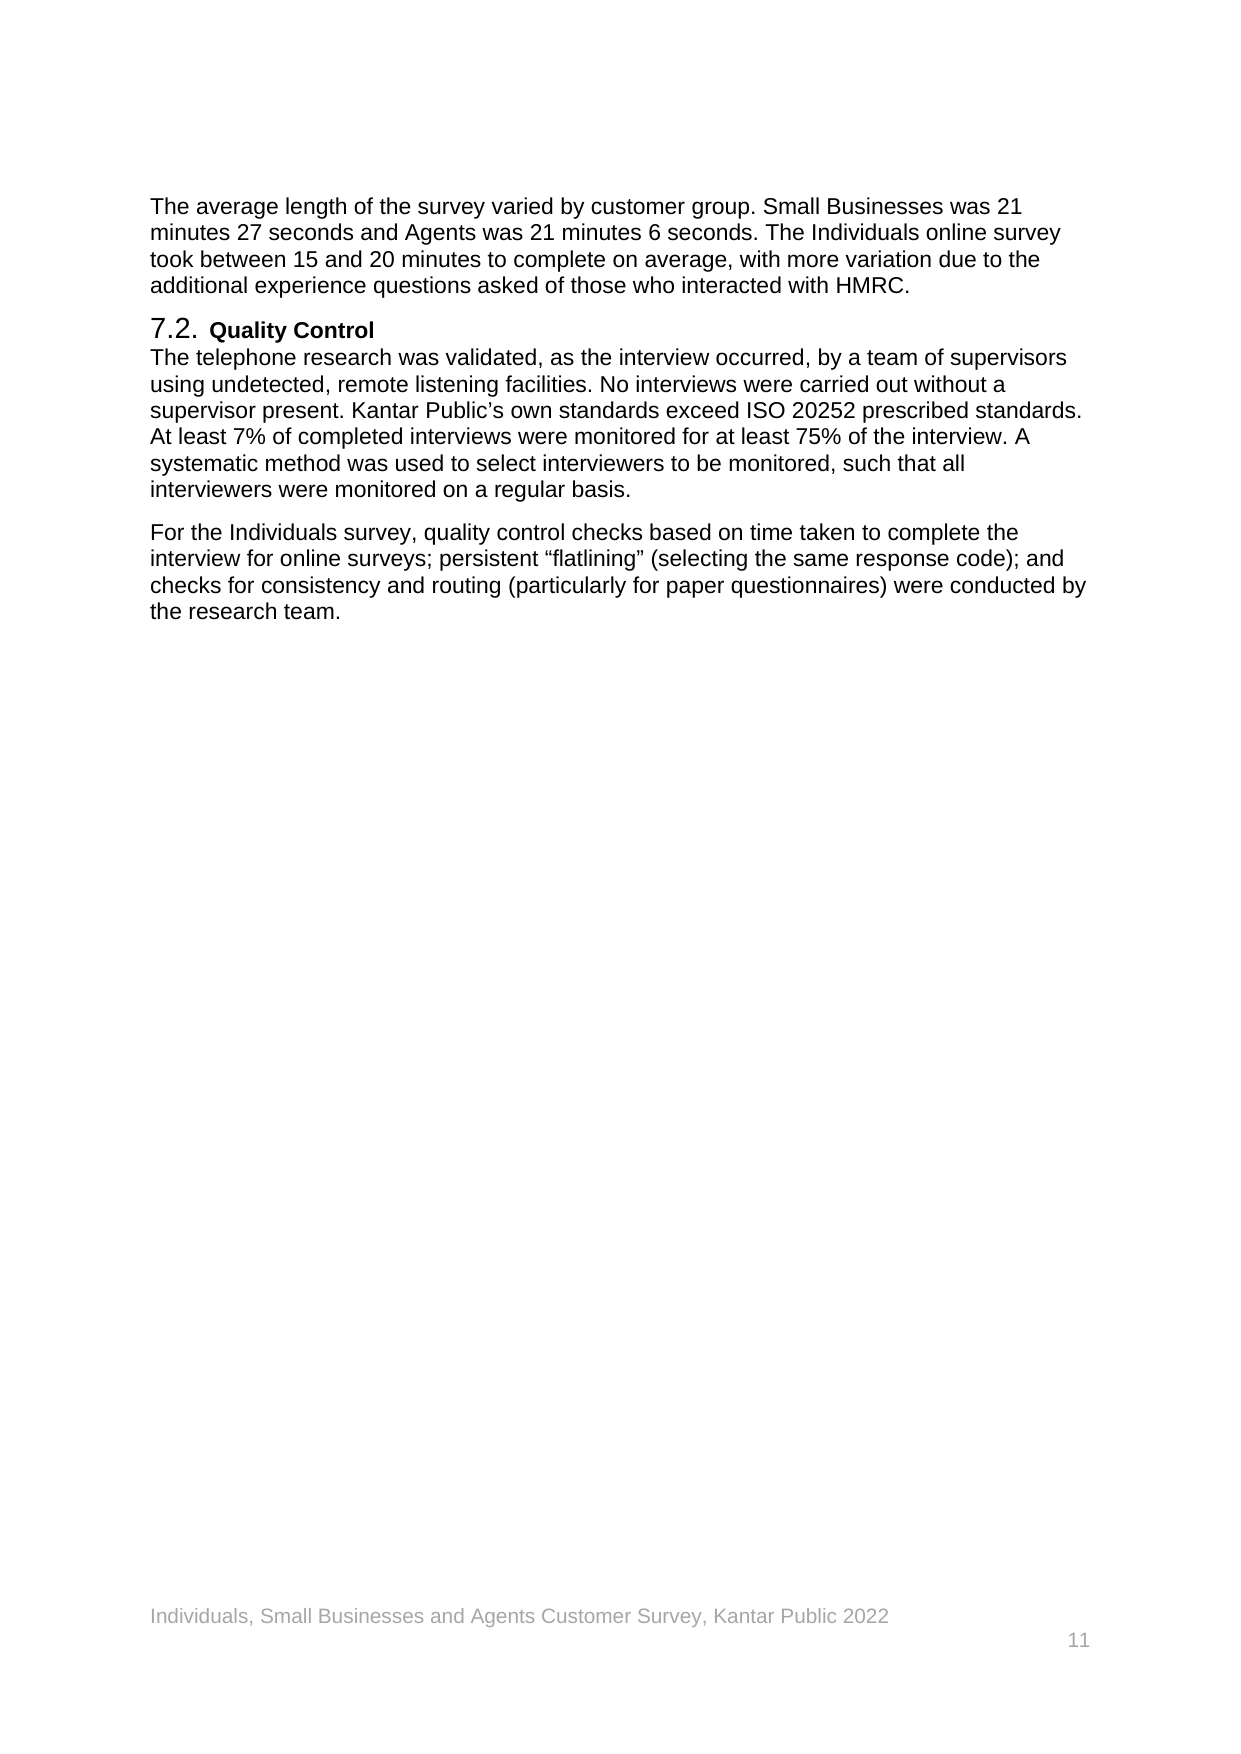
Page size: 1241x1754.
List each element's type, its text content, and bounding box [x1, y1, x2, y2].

subtitle Quality Control [150, 315, 1090, 344]
text The telephone research was validated, as the interview occurred, by a team of supervisors using undetected, remote listening facilities. No interviews were carried out without a supervisor present. Kantar Public’s own standards exceed ISO 20252 prescribed standards. At least 7% of completed interviews were monitored for at least 75% of the interview. A systematic method was used to select interviewers to be monitored, such that all interviewers were monitored on a regular basis. [150, 344, 1090, 502]
text For the Individuals survey, quality control checks based on time taken to complete the interview for online surveys; persistent “flatlining” (selecting the same response code); and checks for consistency and routing (particularly for paper questionnaires) were conducted by the research team. [150, 519, 1090, 624]
text The average length of the survey varied by customer group. Small Businesses was 21 minutes 27 seconds and Agents was 21 minutes 6 seconds. The Individuals online survey took between 15 and 20 minutes to complete on average, with more variation due to the additional experience questions asked of those who interacted with HMRC. [150, 193, 1090, 298]
